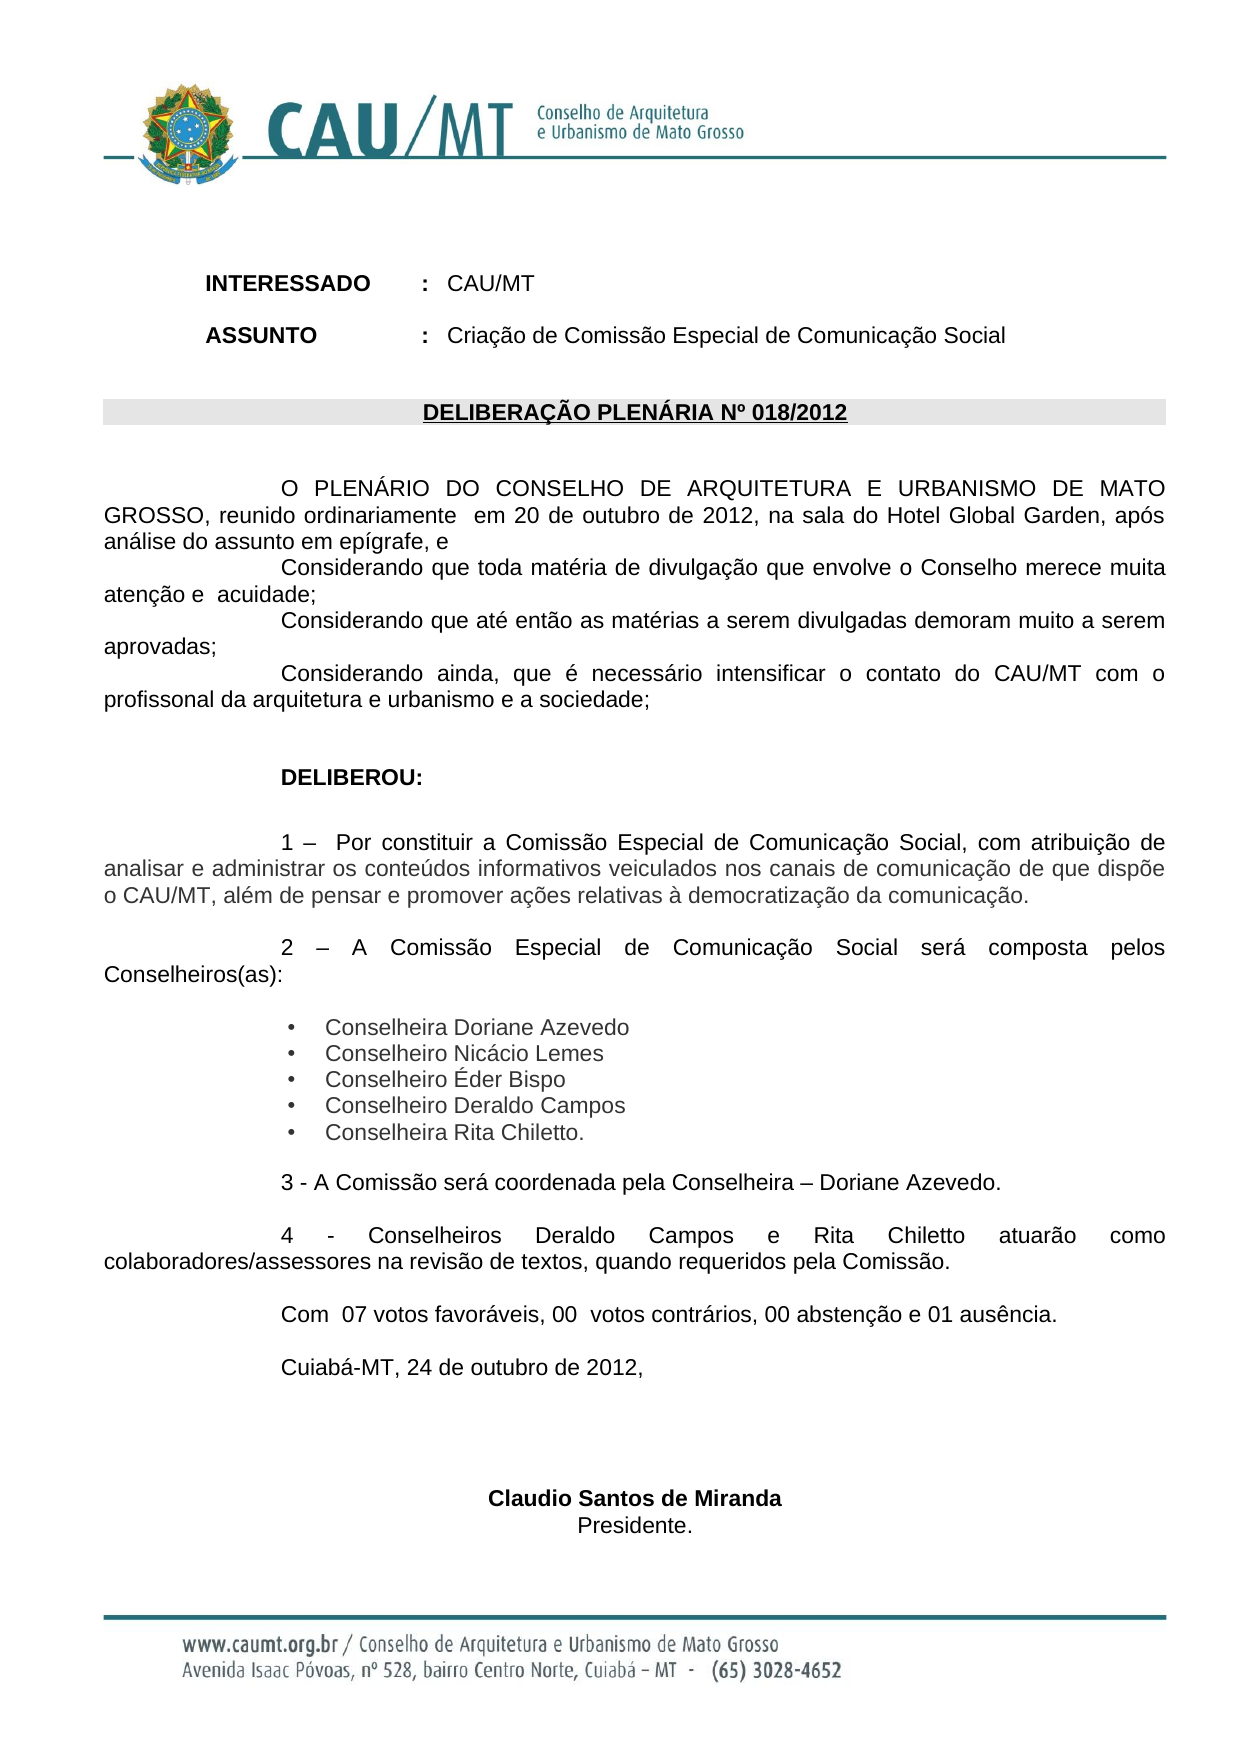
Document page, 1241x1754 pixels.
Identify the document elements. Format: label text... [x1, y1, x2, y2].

table_cell INTERESSADO [194, 270, 409, 322]
text Considerando que até então as matérias a serem divulgadas demoram muito a serem aprovadas; [103, 607, 1166, 660]
list Conselheira Doriane Azevedo [287, 1013, 1166, 1040]
list Conselheiro Nicácio Lemes [287, 1040, 1166, 1066]
picture [103, 81, 1167, 187]
text 2 – A Comissão Especial de Comunicação Social será composta pelos Conselheiros(as): [103, 934, 1166, 987]
list Conselheiro Éder Bispo [287, 1066, 1166, 1092]
table_header [409, 244, 435, 270]
text Com 07 votos favoráveis, 00 votos contrários, 00 abstenção e 01 ausência. [103, 1301, 1166, 1327]
text 4 - Conselheiros Deraldo Campos e Rita Chiletto atuarão como colaboradores/assessores na revisão de textos, quando requeridos pela Comissão. [103, 1222, 1166, 1274]
text O PLENÁRIO DO CONSELHO DE ARQUITETURA E URBANISMO DE MATO GROSSO, reunido ordinariamente em 20 de outubro de 2012, na sala do Hotel Global Garden, após análise do assunto em epígrafe, e [103, 475, 1166, 554]
text 1 – Por constituir a Comissão Especial de Comunicação Social, com atribuição de analisar e administrar os conteúdos informativos veiculados nos canais de comunicação de que dispõe o CAU/MT, além de pensar e promover ações relativas à democratização da comunicação. [103, 829, 1166, 908]
text Presidente. [103, 1512, 1166, 1538]
text Claudio Santos de Miranda [103, 1485, 1166, 1512]
table_cell : [409, 323, 435, 349]
table_header [194, 244, 409, 270]
text 3 - A Comissão será coordenada pela Conselheira – Doriane Azevedo. [103, 1169, 1166, 1196]
text DELIBEROU: [103, 764, 1166, 790]
table_cell ASSUNTO [194, 323, 409, 349]
list Conselheiro Deraldo Campos [287, 1092, 1166, 1119]
picture [103, 1605, 1167, 1695]
list Conselheira Rita Chiletto. [287, 1119, 1166, 1145]
text DELIBERAÇÃO PLENÁRIA Nº 018/2012 [103, 399, 1166, 425]
text Considerando ainda, que é necessário intensificar o contato do CAU/MT com o profissonal da arquitetura e urbanismo e a sociedade; [103, 660, 1166, 712]
table_cell : [409, 270, 435, 322]
table_cell CAU/MT [435, 270, 1076, 322]
text Considerando que toda matéria de divulgação que envolve o Conselho merece muita atenção e acuidade; [103, 554, 1166, 607]
table_cell Criação de Comissão Especial de Comunicação Social [435, 323, 1076, 349]
text Cuiabá-MT, 24 de outubro de 2012, [103, 1354, 1166, 1380]
table_header [435, 244, 1076, 270]
